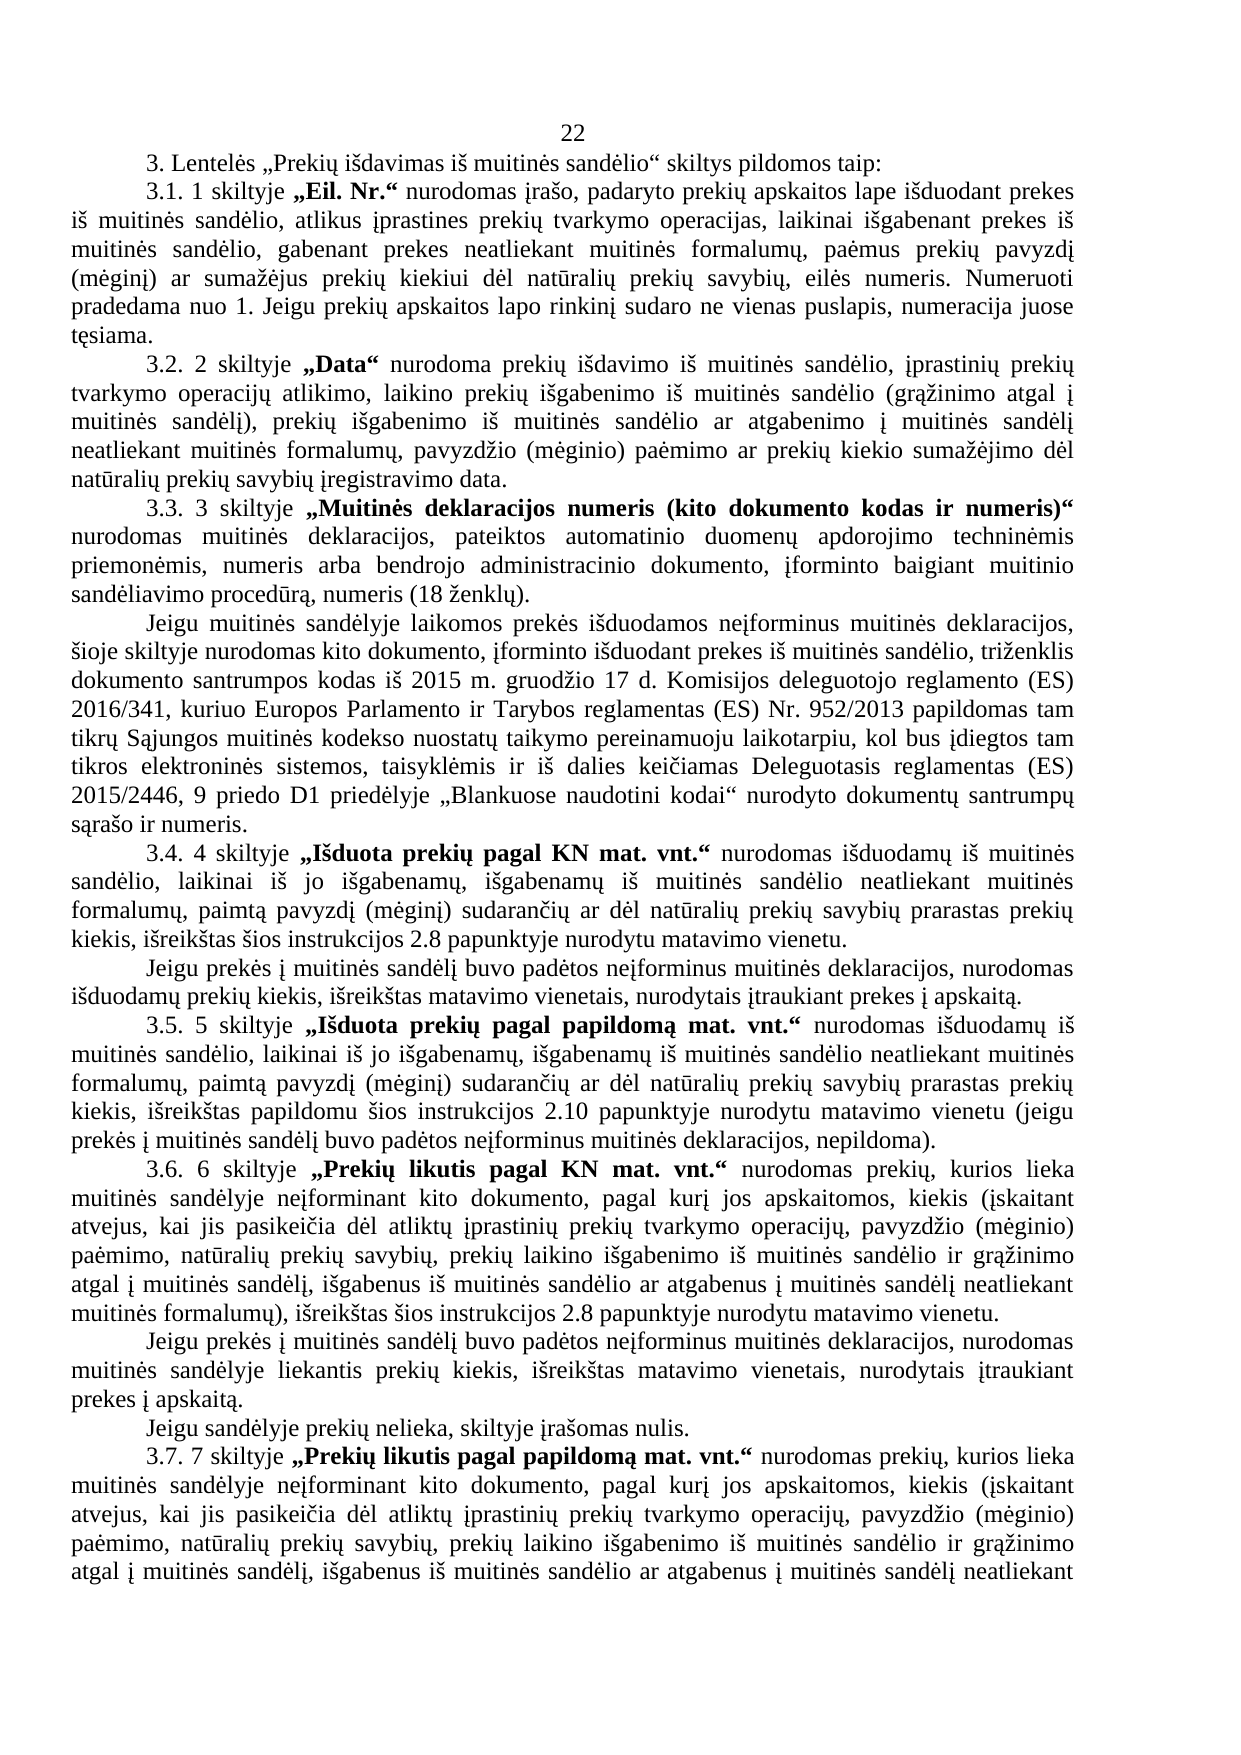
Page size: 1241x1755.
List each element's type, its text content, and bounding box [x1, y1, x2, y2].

text 3.3. 3 skiltyje „Muitinės deklaracijos numeris (kito dokumento kodas ir numeris)“ nurodomas muitinės deklaracijos, pateiktos automatinio duomenų apdorojimo techninėmis priemonėmis, numeris arba bendrojo administracinio dokumento, įforminto baigiant muitinio sandėliavimo procedūrą, numeris (18 ženklų). [71, 493, 1075, 608]
text 3.6. 6 skiltyje „Prekių likutis pagal KN mat. vnt.“ nurodomas prekių, kurios lieka muitinės sandėlyje neįforminant kito dokumento, pagal kurį jos apskaitomos, kiekis (įskaitant atvejus, kai jis pasikeičia dėl atliktų įprastinių prekių tvarkymo operacijų, pavyzdžio (mėginio) paėmimo, natūralių prekių savybių, prekių laikino išgabenimo iš muitinės sandėlio ir grąžinimo atgal į muitinės sandėlį, išgabenus iš muitinės sandėlio ar atgabenus į muitinės sandėlį neatliekant muitinės formalumų), išreikštas šios instrukcijos 2.8 papunktyje nurodytu matavimo vienetu. [71, 1154, 1075, 1326]
text 3.2. 2 skiltyje „Data“ nurodoma prekių išdavimo iš muitinės sandėlio, įprastinių prekių tvarkymo operacijų atlikimo, laikino prekių išgabenimo iš muitinės sandėlio (grąžinimo atgal į muitinės sandėlį), prekių išgabenimo iš muitinės sandėlio ar atgabenimo į muitinės sandėlį neatliekant muitinės formalumų, pavyzdžio (mėginio) paėmimo ar prekių kiekio sumažėjimo dėl natūralių prekių savybių įregistravimo data. [71, 349, 1075, 493]
text 3.1. 1 skiltyje „Eil. Nr.“ nurodomas įrašo, padaryto prekių apskaitos lape išduodant prekes iš muitinės sandėlio, atlikus įprastines prekių tvarkymo operacijas, laikinai išgabenant prekes iš muitinės sandėlio, gabenant prekes neatliekant muitinės formalumų, paėmus prekių pavyzdį (mėginį) ar sumažėjus prekių kiekiui dėl natūralių prekių savybių, eilės numeris. Numeruoti pradedama nuo 1. Jeigu prekių apskaitos lapo rinkinį sudaro ne vienas puslapis, numeracija juose tęsiama. [71, 176, 1075, 349]
text Jeigu muitinės sandėlyje laikomos prekės išduodamos neįforminus muitinės deklaracijos, šioje skiltyje nurodomas kito dokumento, įforminto išduodant prekes iš muitinės sandėlio, triženklis dokumento santrumpos kodas iš 2015 m. gruodžio 17 d. Komisijos deleguotojo reglamento (ES) 2016/341, kuriuo Europos Parlamento ir Tarybos reglamentas (ES) Nr. 952/2013 papildomas tam tikrų Sąjungos muitinės kodekso nuostatų taikymo pereinamuoju laikotarpiu, kol bus įdiegtos tam tikros elektroninės sistemos, taisyklėmis ir iš dalies keičiamas Deleguotasis reglamentas (ES) 2015/2446, 9 priedo D1 priedėlyje „Blankuose naudotini kodai“ nurodyto dokumentų santrumpų sąrašo ir numeris. [71, 608, 1075, 838]
text Jeigu prekės į muitinės sandėlį buvo padėtos neįforminus muitinės deklaracijos, nurodomas muitinės sandėlyje liekantis prekių kiekis, išreikštas matavimo vienetais, nurodytais įtraukiant prekes į apskaitą. [71, 1326, 1075, 1413]
text Jeigu sandėlyje prekių nelieka, skiltyje įrašomas nulis. [71, 1413, 1075, 1441]
text 3.5. 5 skiltyje „Išduota prekių pagal papildomą mat. vnt.“ nurodomas išduodamų iš muitinės sandėlio, laikinai iš jo išgabenamų, išgabenamų iš muitinės sandėlio neatliekant muitinės formalumų, paimtą pavyzdį (mėginį) sudarančių ar dėl natūralių prekių savybių prarastas prekių kiekis, išreikštas papildomu šios instrukcijos 2.10 papunktyje nurodytu matavimo vienetu (jeigu prekės į muitinės sandėlį buvo padėtos neįforminus muitinės deklaracijos, nepildoma). [71, 1010, 1075, 1154]
text 3.4. 4 skiltyje „Išduota prekių pagal KN mat. vnt.“ nurodomas išduodamų iš muitinės sandėlio, laikinai iš jo išgabenamų, išgabenamų iš muitinės sandėlio neatliekant muitinės formalumų, paimtą pavyzdį (mėginį) sudarančių ar dėl natūralių prekių savybių prarastas prekių kiekis, išreikštas šios instrukcijos 2.8 papunktyje nurodytu matavimo vienetu. [71, 838, 1075, 953]
text 3. Lentelės „Prekių išdavimas iš muitinės sandėlio“ skiltys pildomos taip: [71, 148, 1075, 176]
text 3.7. 7 skiltyje „Prekių likutis pagal papildomą mat. vnt.“ nurodomas prekių, kurios lieka muitinės sandėlyje neįforminant kito dokumento, pagal kurį jos apskaitomos, kiekis (įskaitant atvejus, kai jis pasikeičia dėl atliktų įprastinių prekių tvarkymo operacijų, pavyzdžio (mėginio) paėmimo, natūralių prekių savybių, prekių laikino išgabenimo iš muitinės sandėlio ir grąžinimo atgal į muitinės sandėlį, išgabenus iš muitinės sandėlio ar atgabenus į muitinės sandėlį neatliekant [71, 1441, 1075, 1585]
text Jeigu prekės į muitinės sandėlį buvo padėtos neįforminus muitinės deklaracijos, nurodomas išduodamų prekių kiekis, išreikštas matavimo vienetais, nurodytais įtraukiant prekes į apskaitą. [71, 953, 1075, 1010]
